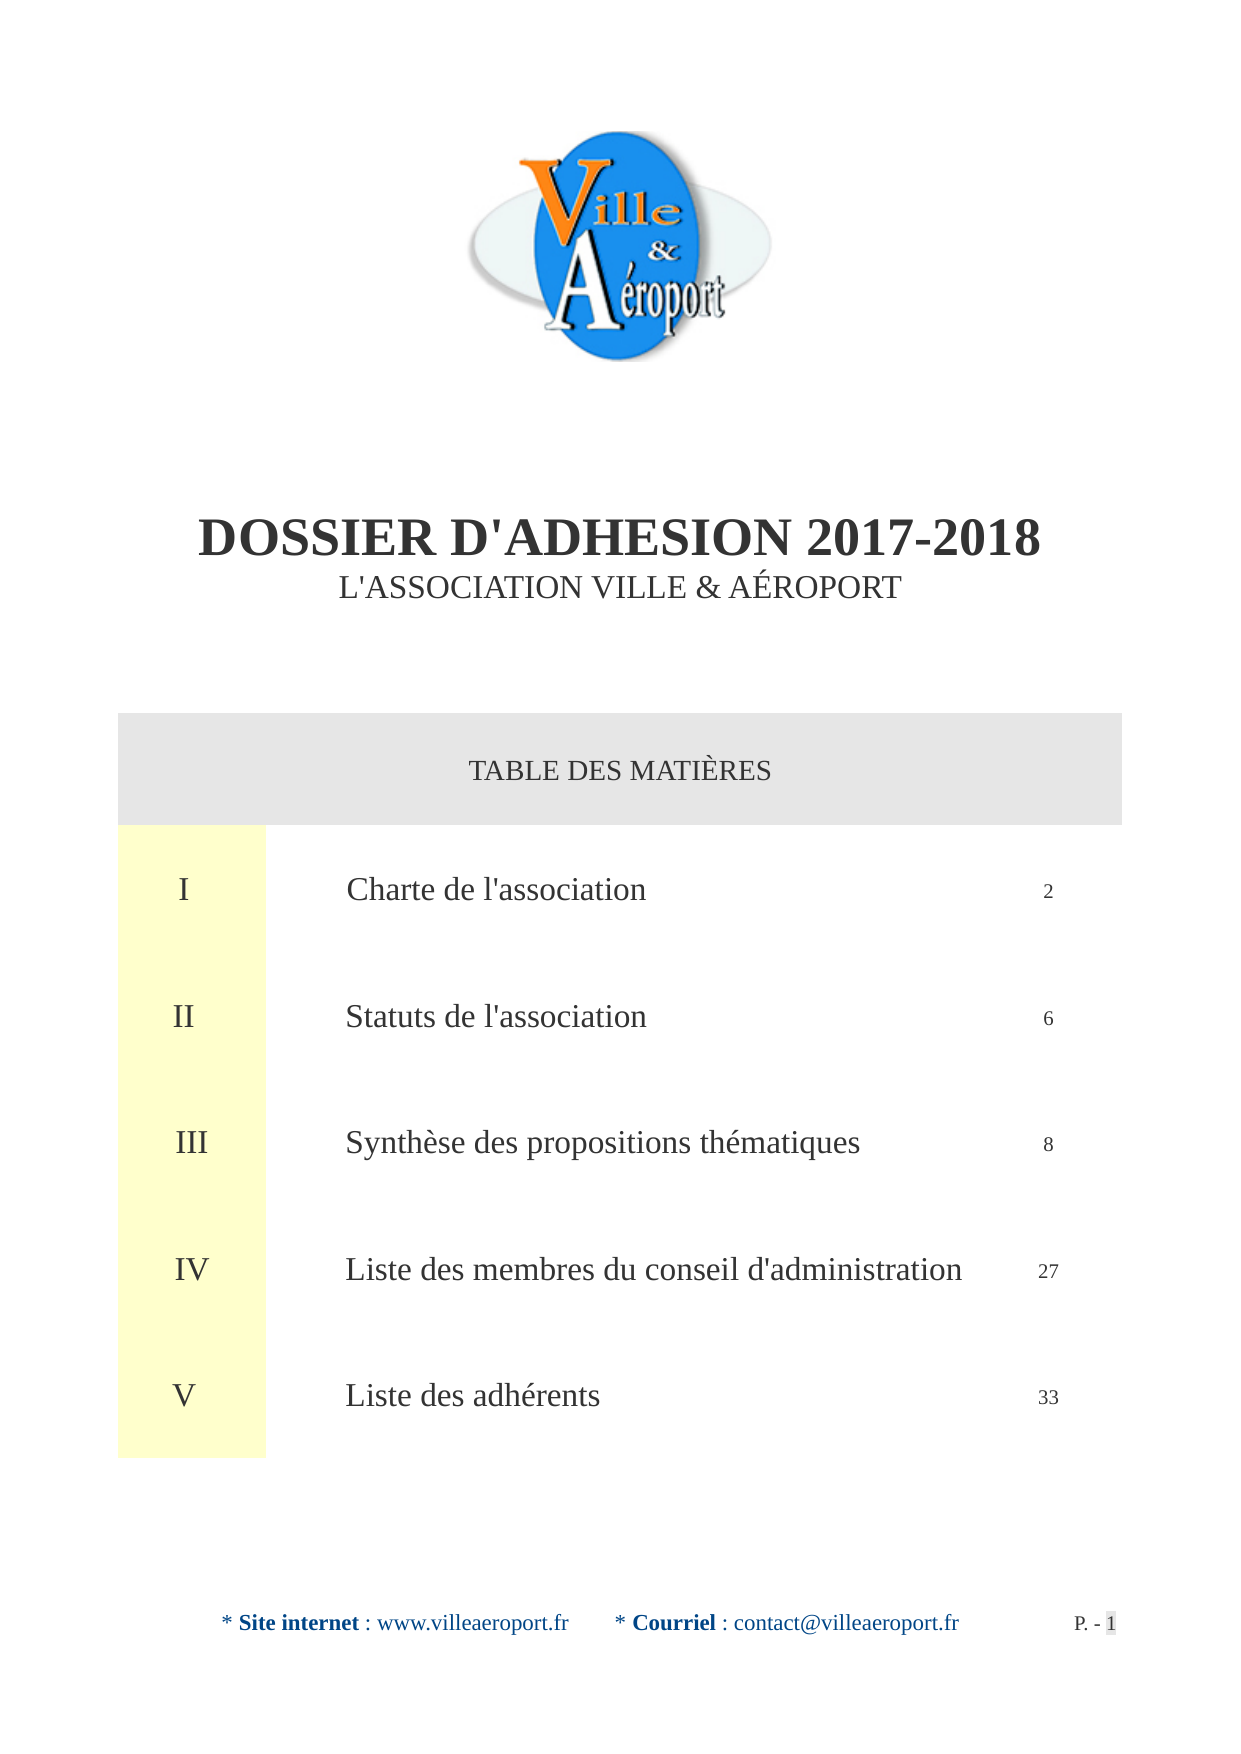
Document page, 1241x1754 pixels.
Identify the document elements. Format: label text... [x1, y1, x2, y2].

table_cell 6 [974, 952, 1122, 1078]
picture [463, 131, 777, 362]
table_cell 2 [974, 825, 1122, 952]
table_cell Synthèse des propositions thématiques [266, 1078, 974, 1205]
table_cell 8 [974, 1078, 1122, 1205]
table_cell III [118, 1078, 266, 1205]
table_cell 33 [974, 1331, 1122, 1458]
table_cell Liste des adhérents [266, 1331, 974, 1458]
table_cell 27 [974, 1205, 1122, 1331]
table_cell I [118, 825, 266, 952]
table_header TABLE DES MATIÈRES [118, 713, 1122, 825]
table_cell IV [118, 1205, 266, 1331]
table_cell Statuts de l'association [266, 952, 974, 1078]
text DOSSIER D'ADHESION 2017-2018 L'ASSOCIATION VILLE & AÉROPORT [118, 505, 1122, 634]
table_cell V [118, 1331, 266, 1458]
table_cell II [118, 952, 266, 1078]
table_cell Liste des membres du conseil d'administration [266, 1205, 974, 1331]
table_cell Charte de l'association [266, 825, 974, 952]
